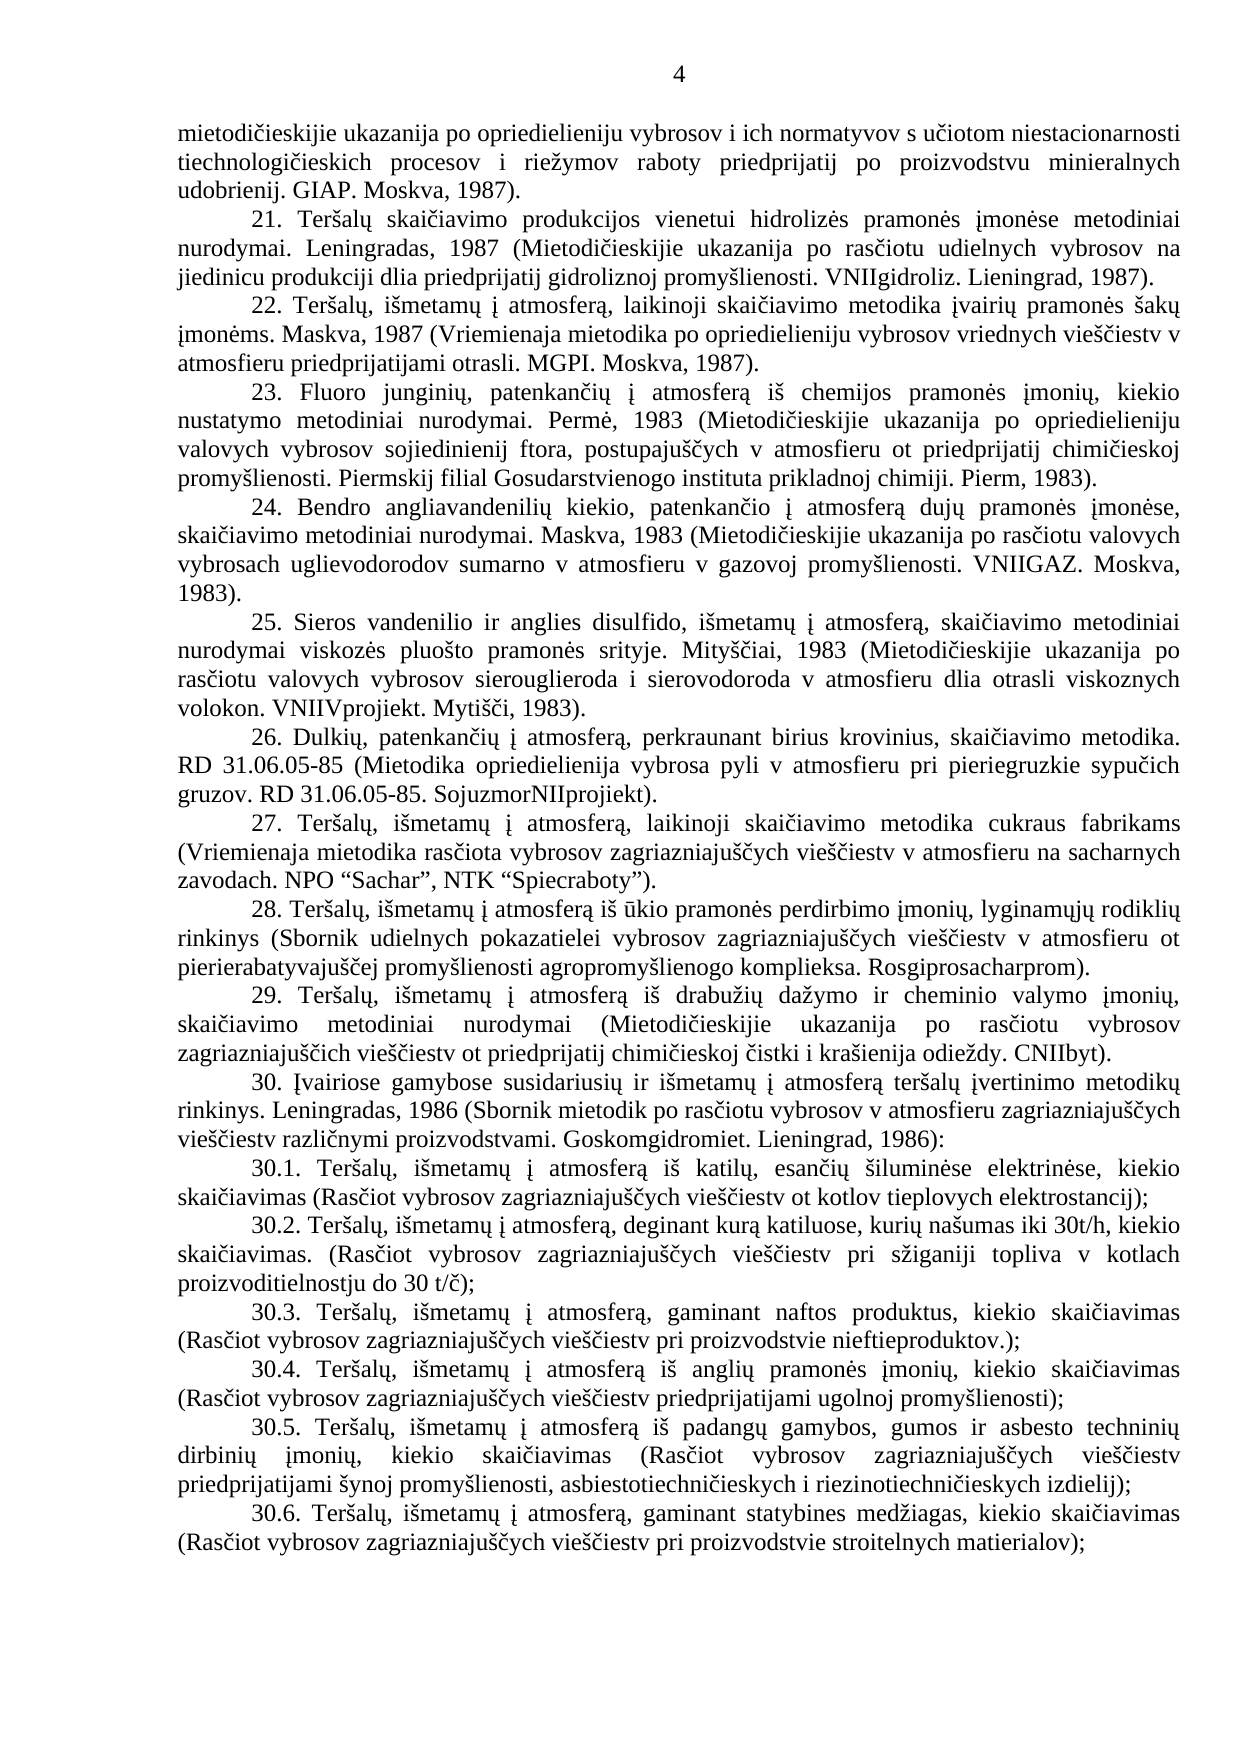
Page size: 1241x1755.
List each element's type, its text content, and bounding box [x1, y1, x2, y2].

text 30.5. Teršalų, išmetamų į atmosferą iš padangų gamybos, gumos ir asbesto techninių dirbinių įmonių, kiekio skaičiavimas (Rasčiot vybrosov zagriazniajuščych vieščiestv priedprijatijami šynoj promyšlienosti, asbiestotiechničieskych i riezinotiechničieskych izdielij); [177, 1412, 1181, 1498]
text 22. Teršalų, išmetamų į atmosferą, laikinoji skaičiavimo metodika įvairių pramonės šakų įmonėms. Maskva, 1987 (Vriemienaja mietodika po opriedielieniju vybrosov vriednych vieščiestv v atmosfieru priedprijatijami otrasli. MGPI. Moskva, 1987). [177, 291, 1181, 377]
text 27. Teršalų, išmetamų į atmosferą, laikinoji skaičiavimo metodika cukraus fabrikams (Vriemienaja mietodika rasčiota vybrosov zagriazniajuščych vieščiestv v atmosfieru na sacharnych zavodach. NPO “Sachar”, NTK “Spiecraboty”). [177, 808, 1181, 894]
text 30.4. Teršalų, išmetamų į atmosferą iš anglių pramonės įmonių, kiekio skaičiavimas (Rasčiot vybrosov zagriazniajuščych vieščiestv priedprijatijami ugolnoj promyšlienosti); [177, 1354, 1181, 1412]
text 29. Teršalų, išmetamų į atmosferą iš drabužių dažymo ir cheminio valymo įmonių, skaičiavimo metodiniai nurodymai (Mietodičieskijie ukazanija po rasčiotu vybrosov zagriazniajuščich vieščiestv ot priedprijatij chimičieskoj čistki i krašienija odieždy. CNIIbyt). [177, 981, 1181, 1067]
text 24. Bendro angliavandenilių kiekio, patenkančio į atmosferą dujų pramonės įmonėse, skaičiavimo metodiniai nurodymai. Maskva, 1983 (Mietodičieskijie ukazanija po rasčiotu valovych vybrosach uglievodorodov sumarno v atmosfieru v gazovoj promyšlienosti. VNIIGAZ. Moskva, 1983). [177, 492, 1181, 607]
text mietodičieskijie ukazanija po opriedielieniju vybrosov i ich normatyvov s učiotom niestacionarnosti tiechnologičieskich procesov i riežymov raboty priedprijatij po proizvodstvu minieralnych udobrienij. GIAP. Moskva, 1987). [177, 118, 1181, 204]
text 30.2. Teršalų, išmetamų į atmosferą, deginant kurą katiluose, kurių našumas iki 30t/h, kiekio skaičiavimas. (Rasčiot vybrosov zagriazniajuščych vieščiestv pri sžiganiji topliva v kotlach proizvoditielnostju do 30 t/č); [177, 1211, 1181, 1297]
text 30. Įvairiose gamybose susidariusių ir išmetamų į atmosferą teršalų įvertinimo metodikų rinkinys. Leningradas, 1986 (Sbornik mietodik po rasčiotu vybrosov v atmosfieru zagriazniajuščych vieščiestv različnymi proizvodstvami. Goskomgidromiet. Lieningrad, 1986): [177, 1067, 1181, 1153]
text 30.1. Teršalų, išmetamų į atmosferą iš katilų, esančių šiluminėse elektrinėse, kiekio skaičiavimas (Rasčiot vybrosov zagriazniajuščych vieščiestv ot kotlov tieplovych elektrostancij); [177, 1153, 1181, 1211]
text 28. Teršalų, išmetamų į atmosferą iš ūkio pramonės perdirbimo įmonių, lyginamųjų rodiklių rinkinys (Sbornik udielnych pokazatielei vybrosov zagriazniajuščych vieščiestv v atmosfieru ot pierierabatyvajuščej promyšlienosti agropromyšlienogo komplieksa. Rosgiprosacharprom). [177, 894, 1181, 981]
text 30.3. Teršalų, išmetamų į atmosferą, gaminant naftos produktus, kiekio skaičiavimas (Rasčiot vybrosov zagriazniajuščych vieščiestv pri proizvodstvie nieftieproduktov.); [177, 1297, 1181, 1354]
text 23. Fluoro junginių, patenkančių į atmosferą iš chemijos pramonės įmonių, kiekio nustatymo metodiniai nurodymai. Permė, 1983 (Mietodičieskijie ukazanija po opriedielieniju valovych vybrosov sojiedinienij ftora, postupajuščych v atmosfieru ot priedprijatij chimičieskoj promyšlienosti. Piermskij filial Gosudarstvienogo instituta prikladnoj chimiji. Pierm, 1983). [177, 377, 1181, 492]
text 26. Dulkių, patenkančių į atmosferą, perkraunant birius krovinius, skaičiavimo metodika. RD 31.06.05-85 (Mietodika opriedielienija vybrosa pyli v atmosfieru pri pieriegruzkie sypučich gruzov. RD 31.06.05-85. SojuzmorNIIprojiekt). [177, 722, 1181, 808]
text 25. Sieros vandenilio ir anglies disulfido, išmetamų į atmosferą, skaičiavimo metodiniai nurodymai viskozės pluošto pramonės srityje. Mityščiai, 1983 (Mietodičieskijie ukazanija po rasčiotu valovych vybrosov sierouglieroda i sierovodoroda v atmosfieru dlia otrasli viskoznych volokon. VNIIVprojiekt. Mytišči, 1983). [177, 607, 1181, 722]
text 30.6. Teršalų, išmetamų į atmosferą, gaminant statybines medžiagas, kiekio skaičiavimas (Rasčiot vybrosov zagriazniajuščych vieščiestv pri proizvodstvie stroitelnych matierialov); [177, 1498, 1181, 1556]
text 21. Teršalų skaičiavimo produkcijos vienetui hidrolizės pramonės įmonėse metodiniai nurodymai. Leningradas, 1987 (Mietodičieskijie ukazanija po rasčiotu udielnych vybrosov na jiedinicu produkciji dlia priedprijatij gidroliznoj promyšlienosti. VNIIgidroliz. Lieningrad, 1987). [177, 204, 1181, 291]
